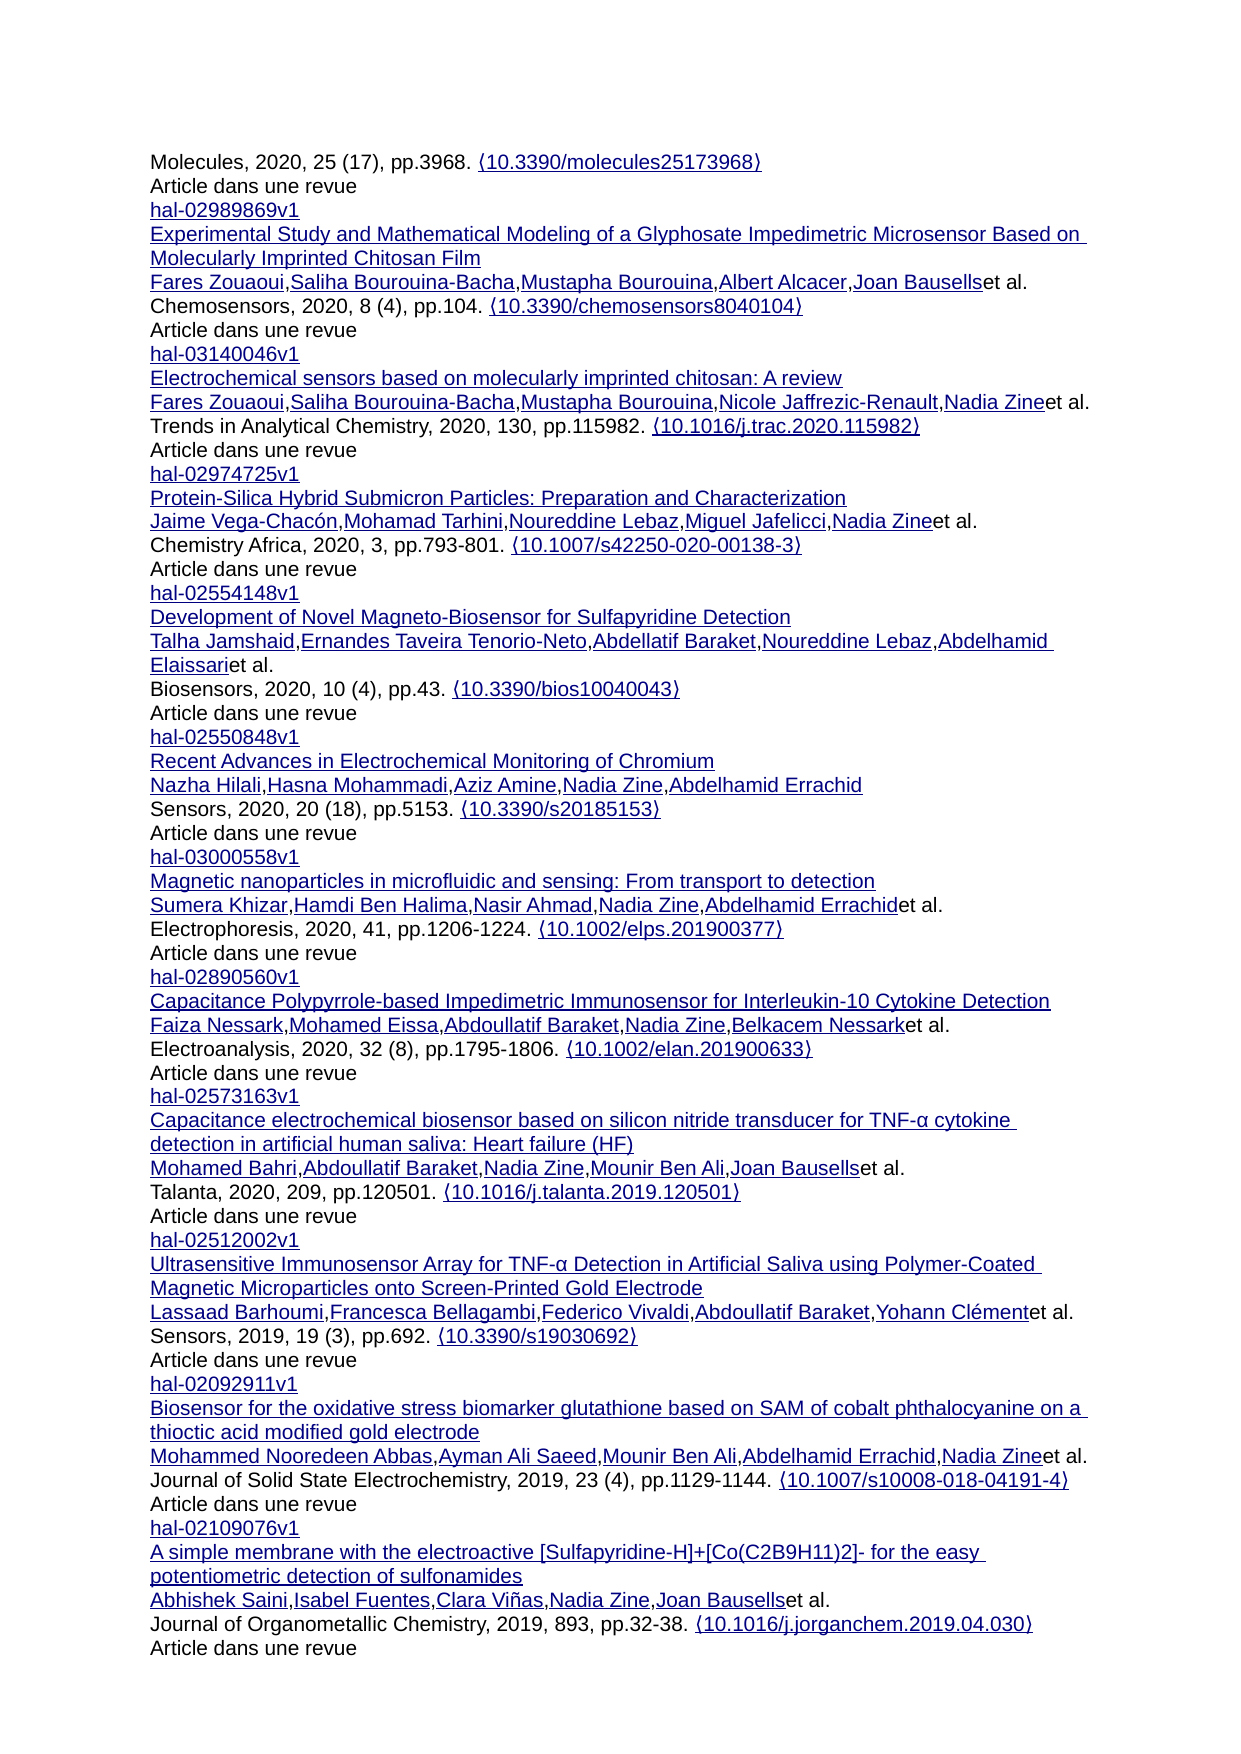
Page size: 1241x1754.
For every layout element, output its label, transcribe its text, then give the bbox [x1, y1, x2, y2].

table_cell Capacitance Polypyrrole‐based Impedimetric Immunosensor for Interleukin‐10 Cytokine Detection Faiza Nessark,Mohamed Eissa,Abdoullatif Baraket,Nadia Zine,Belkacem Nessarket al. Electroanalysis, 2020, 32 (8), pp.1795-1806. ⟨10.1002/elan.201900633⟩ Article dans une revue hal-02573163v1 [150, 989, 1090, 1108]
table_cell Experimental Study and Mathematical Modeling of a Glyphosate Impedimetric Microsensor Based on Molecularly Imprinted Chitosan Film Fares Zouaoui,Saliha Bourouina-Bacha,Mustapha Bourouina,Albert Alcacer,Joan Bausellset al. Chemosensors, 2020, 8 (4), pp.104. ⟨10.3390/chemosensors8040104⟩ Article dans une revue hal-03140046v1 [150, 222, 1090, 366]
table_cell Electrochemical sensors based on molecularly imprinted chitosan: A review Fares Zouaoui,Saliha Bourouina-Bacha,Mustapha Bourouina,Nicole Jaffrezic-Renault,Nadia Zineet al. Trends in Analytical Chemistry, 2020, 130, pp.115982. ⟨10.1016/j.trac.2020.115982⟩ Article dans une revue hal-02974725v1 [150, 366, 1090, 485]
table_cell Molecules, 2020, 25 (17), pp.3968. ⟨10.3390/molecules25173968⟩ Article dans une revue hal-02989869v1 [150, 150, 1090, 222]
table_cell Magnetic nanoparticles in microfluidic and sensing: From transport to detection Sumera Khizar,Hamdi Ben Halima,Nasir Ahmad,Nadia Zine,Abdelhamid Errachidet al. Electrophoresis, 2020, 41, pp.1206-1224. ⟨10.1002/elps.201900377⟩ Article dans une revue hal-02890560v1 [150, 869, 1090, 988]
table_cell Biosensor for the oxidative stress biomarker glutathione based on SAM of cobalt phthalocyanine on a thioctic acid modified gold electrode Mohammed Nooredeen Abbas,Ayman Ali Saeed,Mounir Ben Ali,Abdelhamid Errachid,Nadia Zineet al. Journal of Solid State Electrochemistry, 2019, 23 (4), pp.1129-1144. ⟨10.1007/s10008-018-04191-4⟩ Article dans une revue hal-02109076v1 [150, 1396, 1090, 1539]
table_cell Ultrasensitive Immunosensor Array for TNF-α Detection in Artificial Saliva using Polymer-Coated Magnetic Microparticles onto Screen-Printed Gold Electrode Lassaad Barhoumi,Francesca Bellagambi,Federico Vivaldi,Abdoullatif Baraket,Yohann Clémentet al. Sensors, 2019, 19 (3), pp.692. ⟨10.3390/s19030692⟩ Article dans une revue hal-02092911v1 [150, 1252, 1090, 1396]
table_cell Protein-Silica Hybrid Submicron Particles: Preparation and Characterization Jaime Vega-Chacón,Mohamad Tarhini,Noureddine Lebaz,Miguel Jafelicci,Nadia Zineet al. Chemistry Africa, 2020, 3, pp.793-801. ⟨10.1007/s42250-020-00138-3⟩ Article dans une revue hal-02554148v1 [150, 485, 1090, 605]
table_cell Capacitance electrochemical biosensor based on silicon nitride transducer for TNF-α cytokine detection in artificial human saliva: Heart failure (HF) Mohamed Bahri,Abdoullatif Baraket,Nadia Zine,Mounir Ben Ali,Joan Bausellset al. Talanta, 2020, 209, pp.120501. ⟨10.1016/j.talanta.2019.120501⟩ Article dans une revue hal-02512002v1 [150, 1108, 1090, 1252]
table_cell A simple membrane with the electroactive [Sulfapyridine-H]+[Co(C2B9H11)2]- for the easy potentiometric detection of sulfonamides Abhishek Saini,Isabel Fuentes,Clara Viñas,Nadia Zine,Joan Bausellset al. Journal of Organometallic Chemistry, 2019, 893, pp.32-38. ⟨10.1016/j.jorganchem.2019.04.030⟩ Article dans une revue [150, 1540, 1090, 1659]
table_cell Recent Advances in Electrochemical Monitoring of Chromium Nazha Hilali,Hasna Mohammadi,Aziz Amine,Nadia Zine,Abdelhamid Errachid Sensors, 2020, 20 (18), pp.5153. ⟨10.3390/s20185153⟩ Article dans une revue hal-03000558v1 [150, 749, 1090, 869]
table_cell Development of Novel Magneto-Biosensor for Sulfapyridine Detection Talha Jamshaid,Ernandes Taveira Tenorio-Neto,Abdellatif Baraket,Noureddine Lebaz,Abdelhamid Elaissariet al. Biosensors, 2020, 10 (4), pp.43. ⟨10.3390/bios10040043⟩ Article dans une revue hal-02550848v1 [150, 605, 1090, 749]
